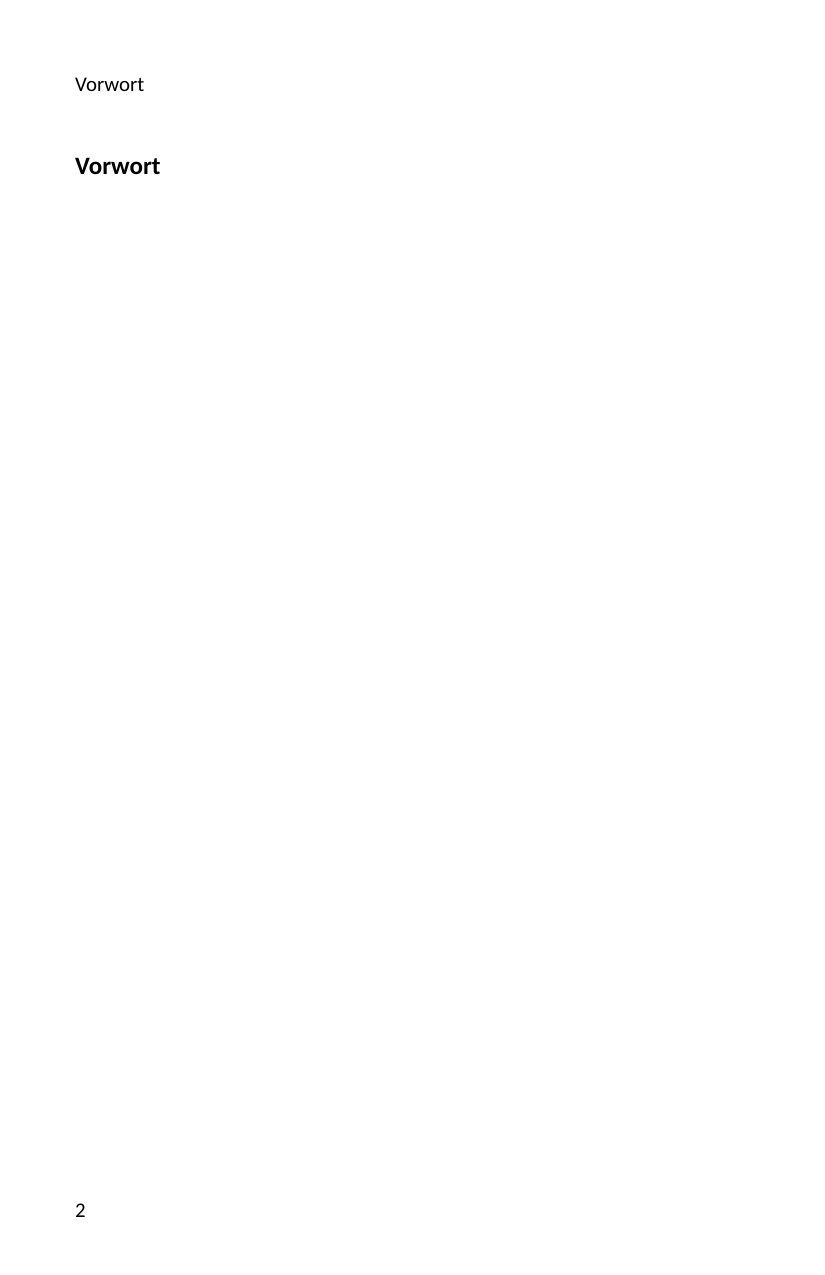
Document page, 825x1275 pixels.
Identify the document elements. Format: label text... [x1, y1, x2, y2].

subtitle Vorwort [75, 150, 693, 181]
